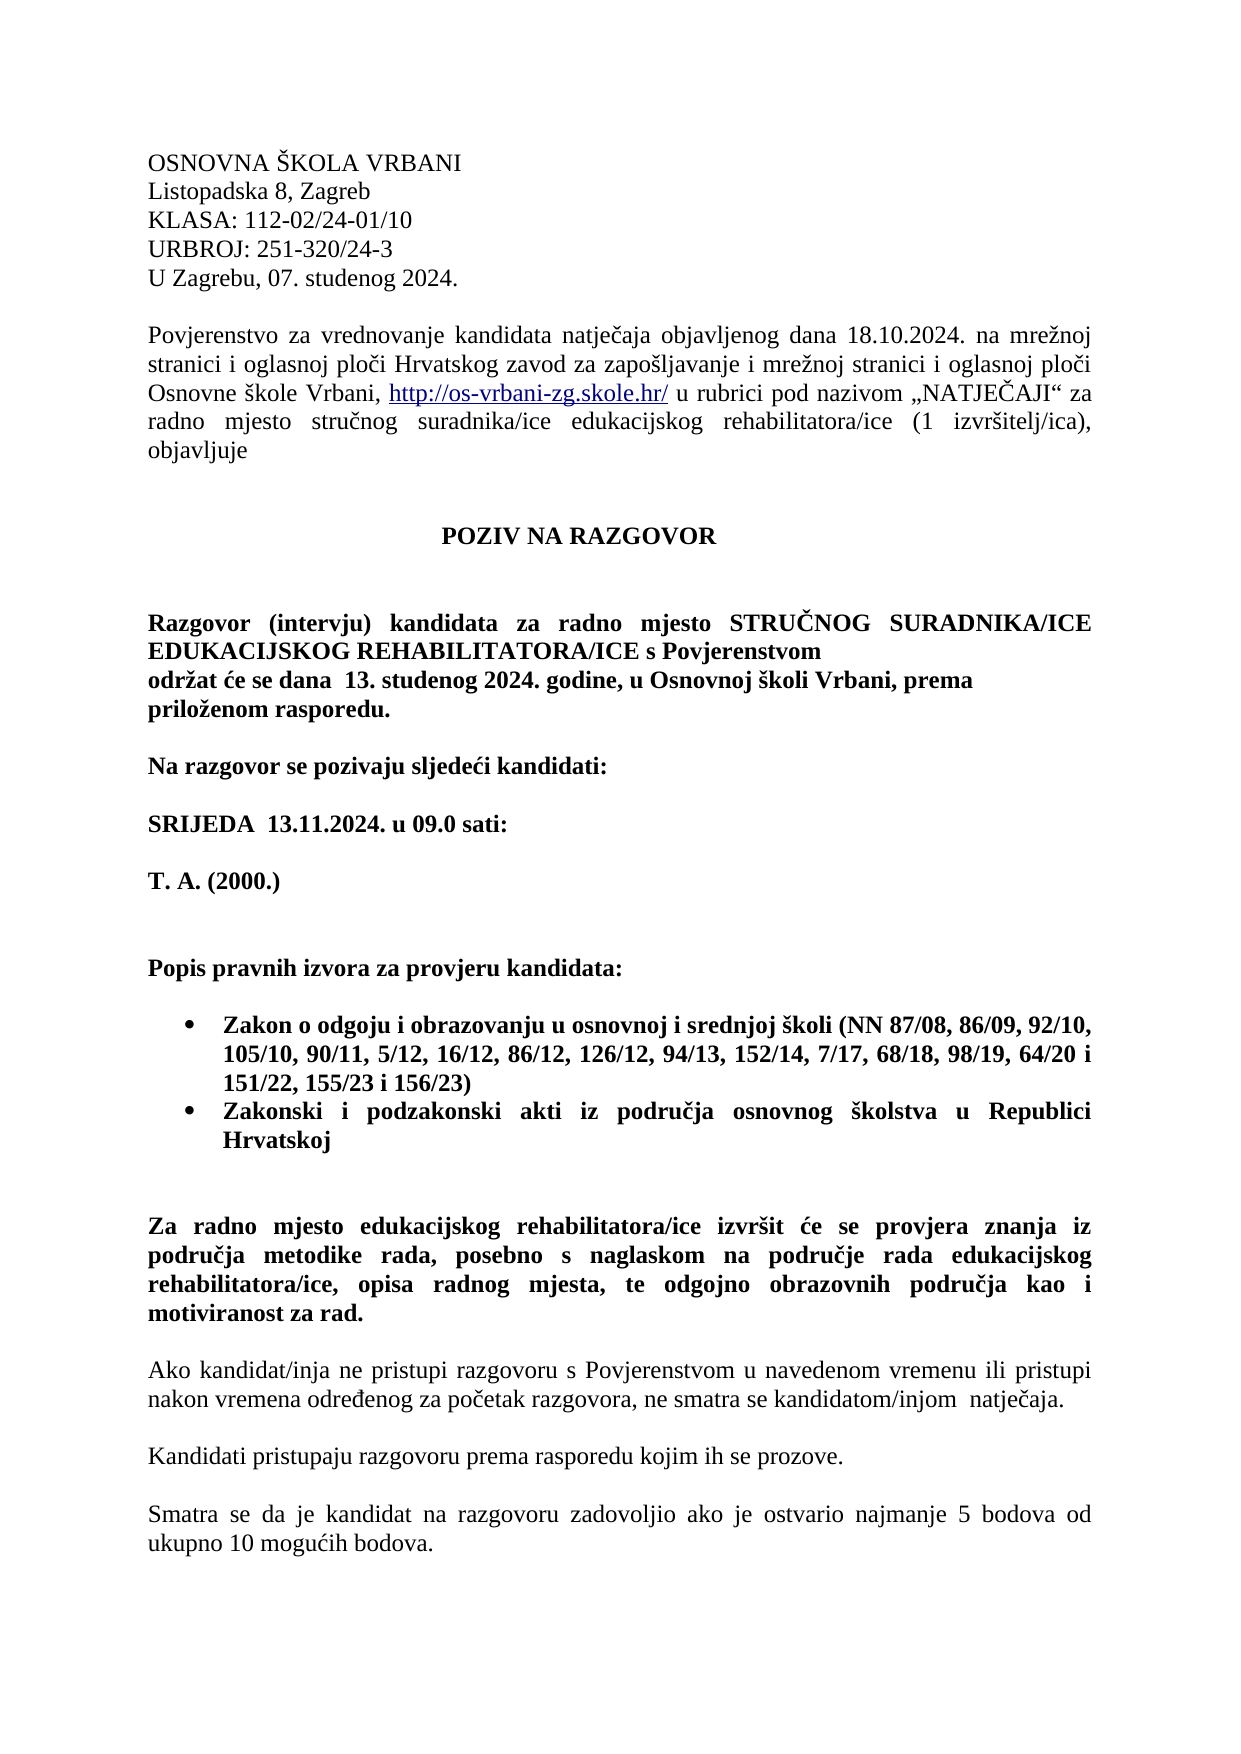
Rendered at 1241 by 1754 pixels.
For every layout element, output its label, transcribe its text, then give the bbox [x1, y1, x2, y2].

text KLASA: 112-02/24-01/10 [148, 205, 1093, 234]
text Za radno mjesto edukacijskog rehabilitatora/ice izvršit će se provjera znanja iz područja metodike rada, posebno s naglaskom na područje rada edukacijskog rehabilitatora/ice, opisa radnog mjesta, te odgojno obrazovnih područja kao i motiviranost za rad. [148, 1211, 1093, 1326]
text Kandidati pristupaju razgovoru prema rasporedu kojim ih se prozove. [148, 1441, 1093, 1470]
text Popis pravnih izvora za provjeru kandidata: [148, 953, 1093, 981]
text održat će se dana 13. studenog 2024. godine, u Osnovnoj školi Vrbani, prema priloženom rasporedu. [148, 665, 1093, 723]
list Zakon o odgoju i obrazovanju u osnovnoj i srednjoj školi (NN 87/08, 86/09, 92/10, 105/10, 90/11, 5/12, 16/12, 86/12, 126/12, 94/13, 152/14, 7/17, 68/18, 98/19, 64/20 i 151/22, 155/23 i 156/23) [185, 1010, 1093, 1096]
text Povjerenstvo za vrednovanje kandidata natječaja objavljenog dana 18.10.2024. na mrežnoj stranici i oglasnoj ploči Hrvatskog zavod za zapošljavanje i mrežnoj stranici i oglasnoj ploči Osnovne škole Vrbani, http://os-vrbani-zg.skole.hr/ u rubrici pod nazivom „NATJEČAJI“ za radno mjesto stručnog suradnika/ice edukacijskog rehabilitatora/ice (1 izvršitelj/ica), objavljuje [148, 320, 1093, 464]
list Zakonski i podzakonski akti iz područja osnovnog školstva u Republici Hrvatskoj [185, 1096, 1093, 1154]
text Ako kandidat/inja ne pristupi razgovoru s Povjerenstvom u navedenom vremenu ili pristupi nakon vremena određenog za početak razgovora, ne smatra se kandidatom/injom natječaja. [148, 1355, 1093, 1413]
text URBROJ: 251-320/24-3 [148, 234, 1093, 263]
text Razgovor (intervju) kandidata za radno mjesto STRUČNOG SURADNIKA/ICE EDUKACIJSKOG REHABILITATORA/ICE s Povjerenstvom [148, 608, 1093, 665]
text Smatra se da je kandidat na razgovoru zadovoljio ako je ostvario najmanje 5 bodova od ukupno 10 mogućih bodova. [148, 1499, 1093, 1556]
text Na razgovor se pozivaju sljedeći kandidati: [148, 751, 1093, 780]
text T. A. (2000.) [148, 866, 1093, 895]
text U Zagrebu, 07. studenog 2024. [148, 263, 1093, 291]
text OSNOVNA ŠKOLA VRBANI [148, 148, 1093, 176]
text POZIV NA RAZGOVOR [148, 521, 1093, 550]
text Listopadska 8, Zagreb [148, 176, 1093, 205]
text SRIJEDA 13.11.2024. u 09.0 sati: [148, 809, 1093, 838]
